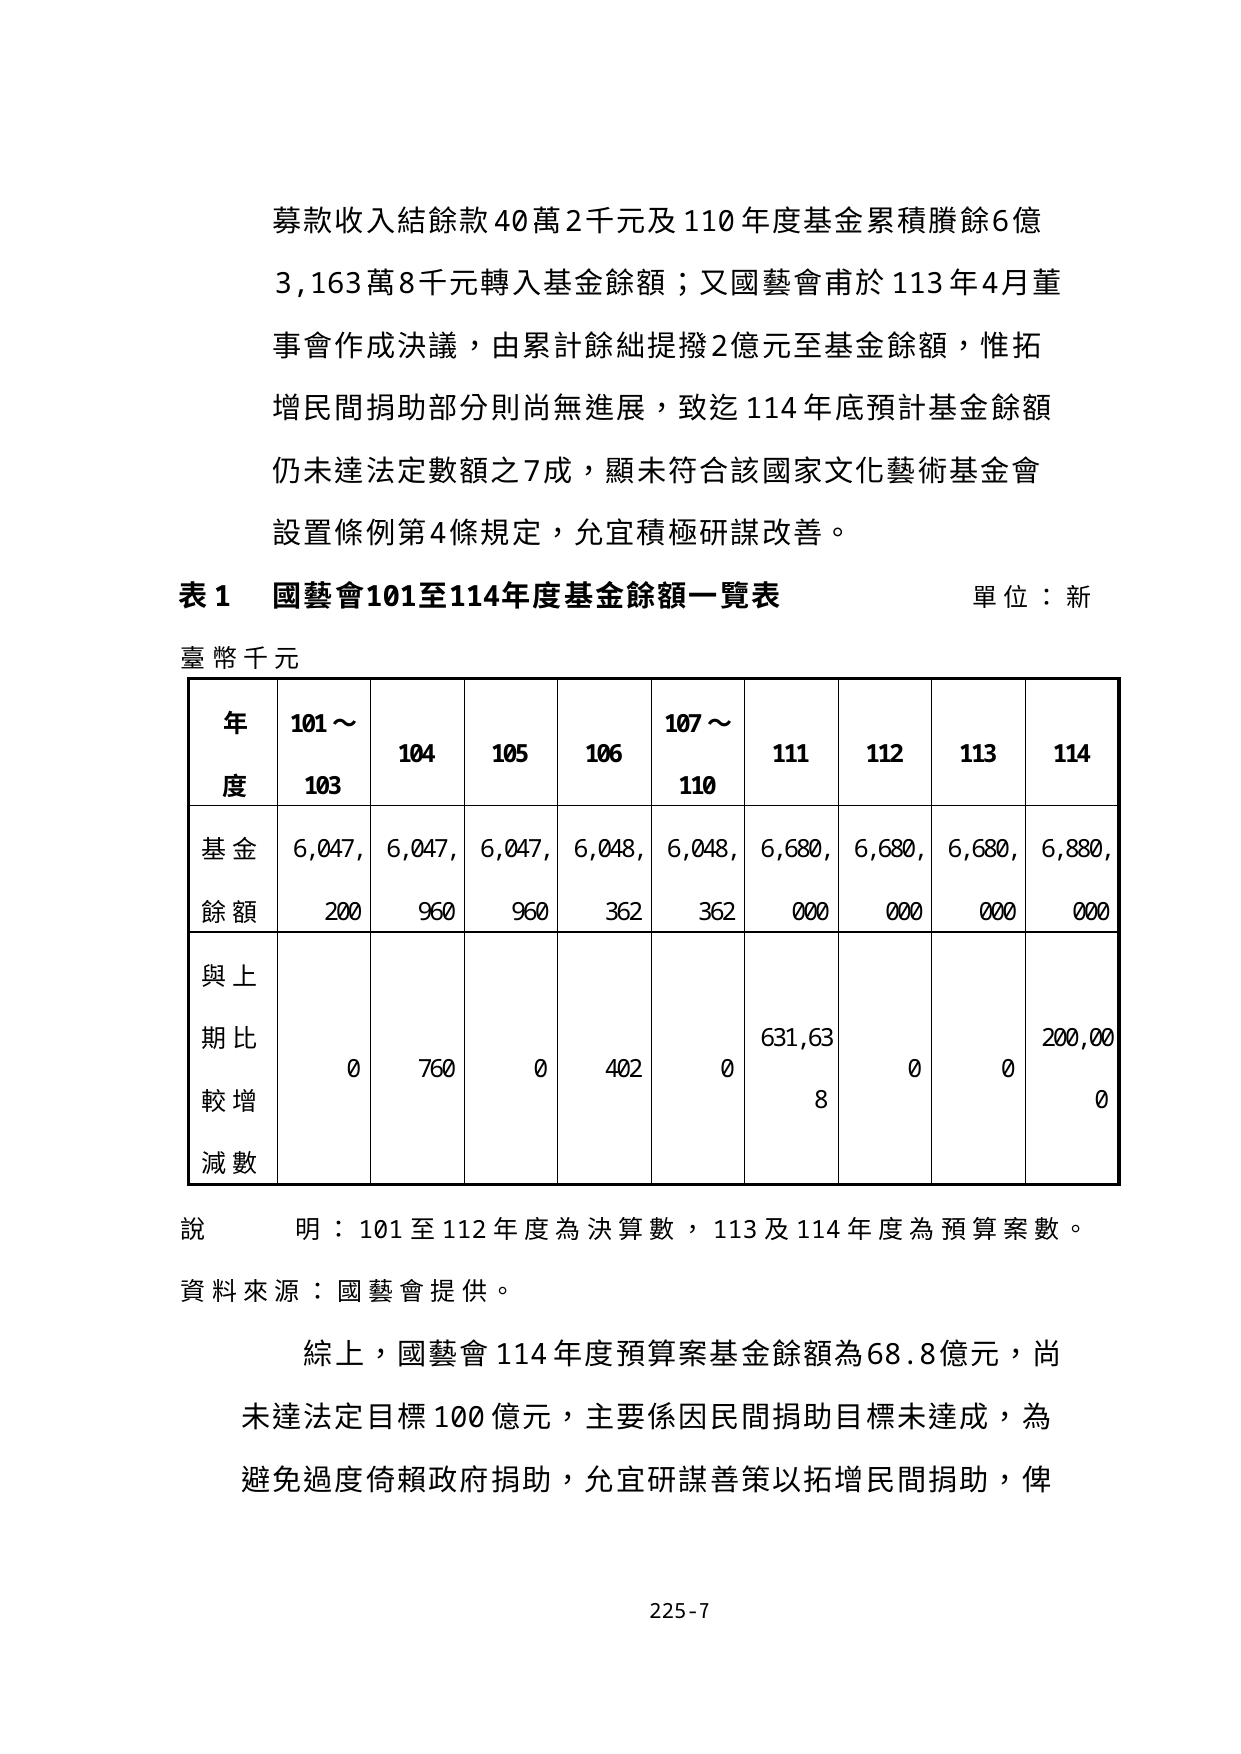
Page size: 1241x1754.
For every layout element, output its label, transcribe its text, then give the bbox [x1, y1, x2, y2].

table_header 111 [745, 680, 838, 805]
table_cell 402 [558, 933, 651, 1182]
table_header 年 度 [190, 680, 277, 805]
table_header 105 [465, 680, 557, 805]
table_cell 基金餘額 [190, 806, 277, 931]
table_cell 200,000 [1026, 933, 1117, 1182]
table_cell 0 [652, 933, 744, 1182]
table_cell 760 [371, 933, 464, 1182]
table_cell 6,680,000 [745, 806, 838, 931]
table_cell 631,638 [745, 933, 838, 1182]
table_cell 6,047,200 [278, 806, 370, 931]
text 說 明：101至112年度為決算數，113及114年度為預算案數。 [177, 1186, 1063, 1248]
table_cell 0 [465, 933, 557, 1182]
table_cell 6,680,000 [932, 806, 1025, 931]
text 資料來源：國藝會提供。 [177, 1248, 1063, 1311]
table_cell 0 [278, 933, 370, 1182]
table_cell 6,880,000 [1026, 806, 1117, 931]
table_header 112 [839, 680, 931, 805]
table_header 101～103 [278, 680, 370, 805]
table_cell 0 [932, 933, 1025, 1182]
table_cell 0 [839, 933, 931, 1182]
table_cell 與上期比 較增減數 [190, 933, 277, 1182]
table_cell 6,680,000 [839, 806, 931, 931]
text 表1 國藝會101至114年度基金餘額一覽表 單位：新臺幣千元 [141, 552, 1122, 677]
table_cell 6,047,960 [465, 806, 557, 931]
table_cell 6,048,362 [558, 806, 651, 931]
table_header 106 [558, 680, 651, 805]
table_header 107～110 [652, 680, 744, 805]
table_cell 6,047,960 [371, 806, 464, 931]
text 募款收入結餘款40萬2千元及110年度基金累積賸餘6億3,163萬8千元轉入基金餘額；又國藝會甫於113年4月董事會作成決議，由累計餘絀提撥2億元至基金餘額，惟拓增民間捐助部分則尚無進展，致迄114年底預計基金餘額仍未達法定數額之7成，顯未符合該國家文化藝術基金會設置條例第4條規定，允宜積極研謀改善。 [266, 177, 1063, 552]
table_cell 6,048,362 [652, 806, 744, 931]
table_header 104 [371, 680, 464, 805]
table_header 113 [932, 680, 1025, 805]
table_header 114 [1026, 680, 1117, 805]
text 綜上，國藝會114年度預算案基金餘額為68.8億元，尚未達法定目標100億元，主要係因民間捐助目標未達成，為避免過度倚賴政府捐助，允宜研謀善策以拓增民間捐助，俾 [236, 1311, 1063, 1498]
